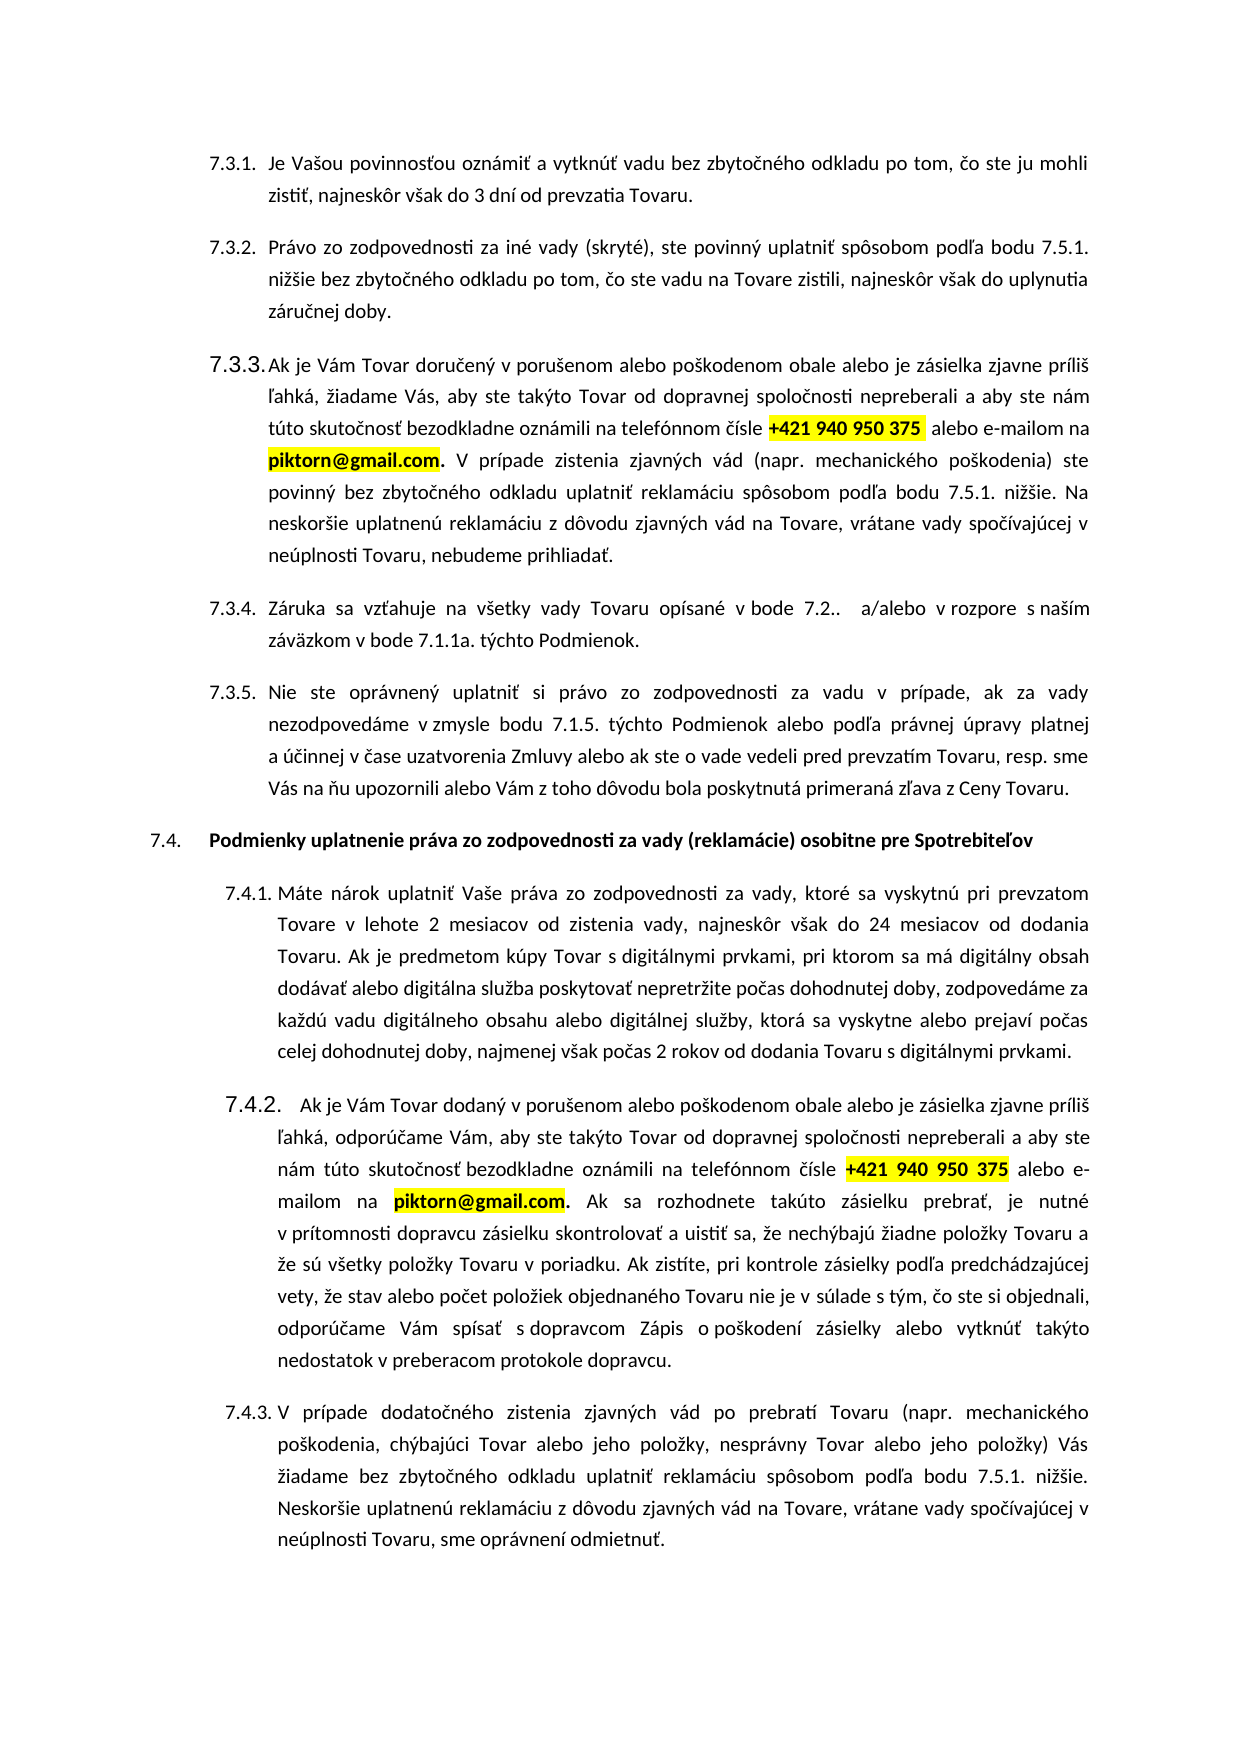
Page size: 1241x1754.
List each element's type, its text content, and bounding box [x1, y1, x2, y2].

list Nie ste oprávnený uplatniť si právo zo zodpovednosti za vadu v prípade, ak za vady nezodpovedáme v zmysle bodu 7.1.5. týchto Podmienok alebo podľa právnej úpravy platnej a účinnej v čase uzatvorenia Zmluvy alebo ak ste o vade vedeli pred prevzatím Tovaru, resp. sme Vás na ňu upozornili alebo Vám z toho dôvodu bola poskytnutá primeraná zľava z Ceny Tovaru. [209, 679, 1090, 800]
list Podmienky uplatnenie práva zo zodpovednosti za vady (reklamácie) osobitne pre Spotrebiteľov [150, 827, 1090, 853]
list Ak je Vám Tovar doručený v porušenom alebo poškodenom obale alebo je zásielka zjavne príliš ľahká, žiadame Vás, aby ste takýto Tovar od dopravnej spoločnosti nepreberali a aby ste nám túto skutočnosť bezodkladne oznámili na telefónnom čísle +421 940 950 375 alebo e-mailom na piktorn@gmail.com. V prípade zistenia zjavných vád (napr. mechanického poškodenia) ste povinný bez zbytočného odkladu uplatniť reklamáciu spôsobom podľa bodu 7.5.1. nižšie. Na neskoršie uplatnenú reklamáciu z dôvodu zjavných vád na Tovare, vrátane vady spočívajúcej v neúplnosti Tovaru, nebudeme prihliadať. [209, 351, 1090, 568]
list Právo zo zodpovednosti za iné vady (skryté), ste povinný uplatniť spôsobom podľa bodu 7.5.1. nižšie bez zbytočného odkladu po tom, čo ste vadu na Tovare zistili, najneskôr však do uplynutia záručnej doby. [209, 234, 1090, 323]
list Máte nárok uplatniť Vaše práva zo zodpovednosti za vady, ktoré sa vyskytnú pri prevzatom Tovare v lehote 2 mesiacov od zistenia vady, najneskôr však do 24 mesiacov od dodania Tovaru. Ak je predmetom kúpy Tovar s digitálnymi prvkami, pri ktorom sa má digitálny obsah dodávať alebo digitálna služba poskytovať nepretržite počas dohodnutej doby, zodpovedáme za každú vadu digitálneho obsahu alebo digitálnej služby, ktorá sa vyskytne alebo prejaví počas celej dohodnutej doby, najmenej však počas 2 rokov od dodania Tovaru s digitálnymi prvkami. [225, 880, 1090, 1064]
list V prípade dodatočného zistenia zjavných vád po prebratí Tovaru (napr. mechanického poškodenia, chýbajúci Tovar alebo jeho položky, nesprávny Tovar alebo jeho položky) Vás žiadame bez zbytočného odkladu uplatniť reklamáciu spôsobom podľa bodu 7.5.1. nižšie. Neskoršie uplatnenú reklamáciu z dôvodu zjavných vád na Tovare, vrátane vady spočívajúcej v neúplnosti Tovaru, sme oprávnení odmietnuť. [225, 1399, 1090, 1552]
list Záruka sa vzťahuje na všetky vady Tovaru opísané v bode 7.2.. a/alebo v rozpore s naším záväzkom v bode 7.1.1a. týchto Podmienok. [209, 595, 1090, 652]
list Je Vašou povinnosťou oznámiť a vytknúť vadu bez zbytočného odkladu po tom, čo ste ju mohli zistiť, najneskôr však do 3 dní od prevzatia Tovaru. [209, 150, 1090, 207]
list Ak je Vám Tovar dodaný v porušenom alebo poškodenom obale alebo je zásielka zjavne príliš ľahká, odporúčame Vám, aby ste takýto Tovar od dopravnej spoločnosti nepreberali a aby ste nám túto skutočnosť bezodkladne oznámili na telefónnom čísle +421 940 950 375 alebo e-mailom na piktorn@gmail.com. Ak sa rozhodnete takúto zásielku prebrať, je nutné v prítomnosti dopravcu zásielku skontrolovať a uistiť sa, že nechýbajú žiadne položky Tovaru a že sú všetky položky Tovaru v poriadku. Ak zistíte, pri kontrole zásielky podľa predchádzajúcej vety, že stav alebo počet položiek objednaného Tovaru nie je v súlade s tým, čo ste si objednali, odporúčame Vám spísať s dopravcom Zápis o poškodení zásielky alebo vytknúť takýto nedostatok v preberacom protokole dopravcu. [225, 1091, 1090, 1372]
